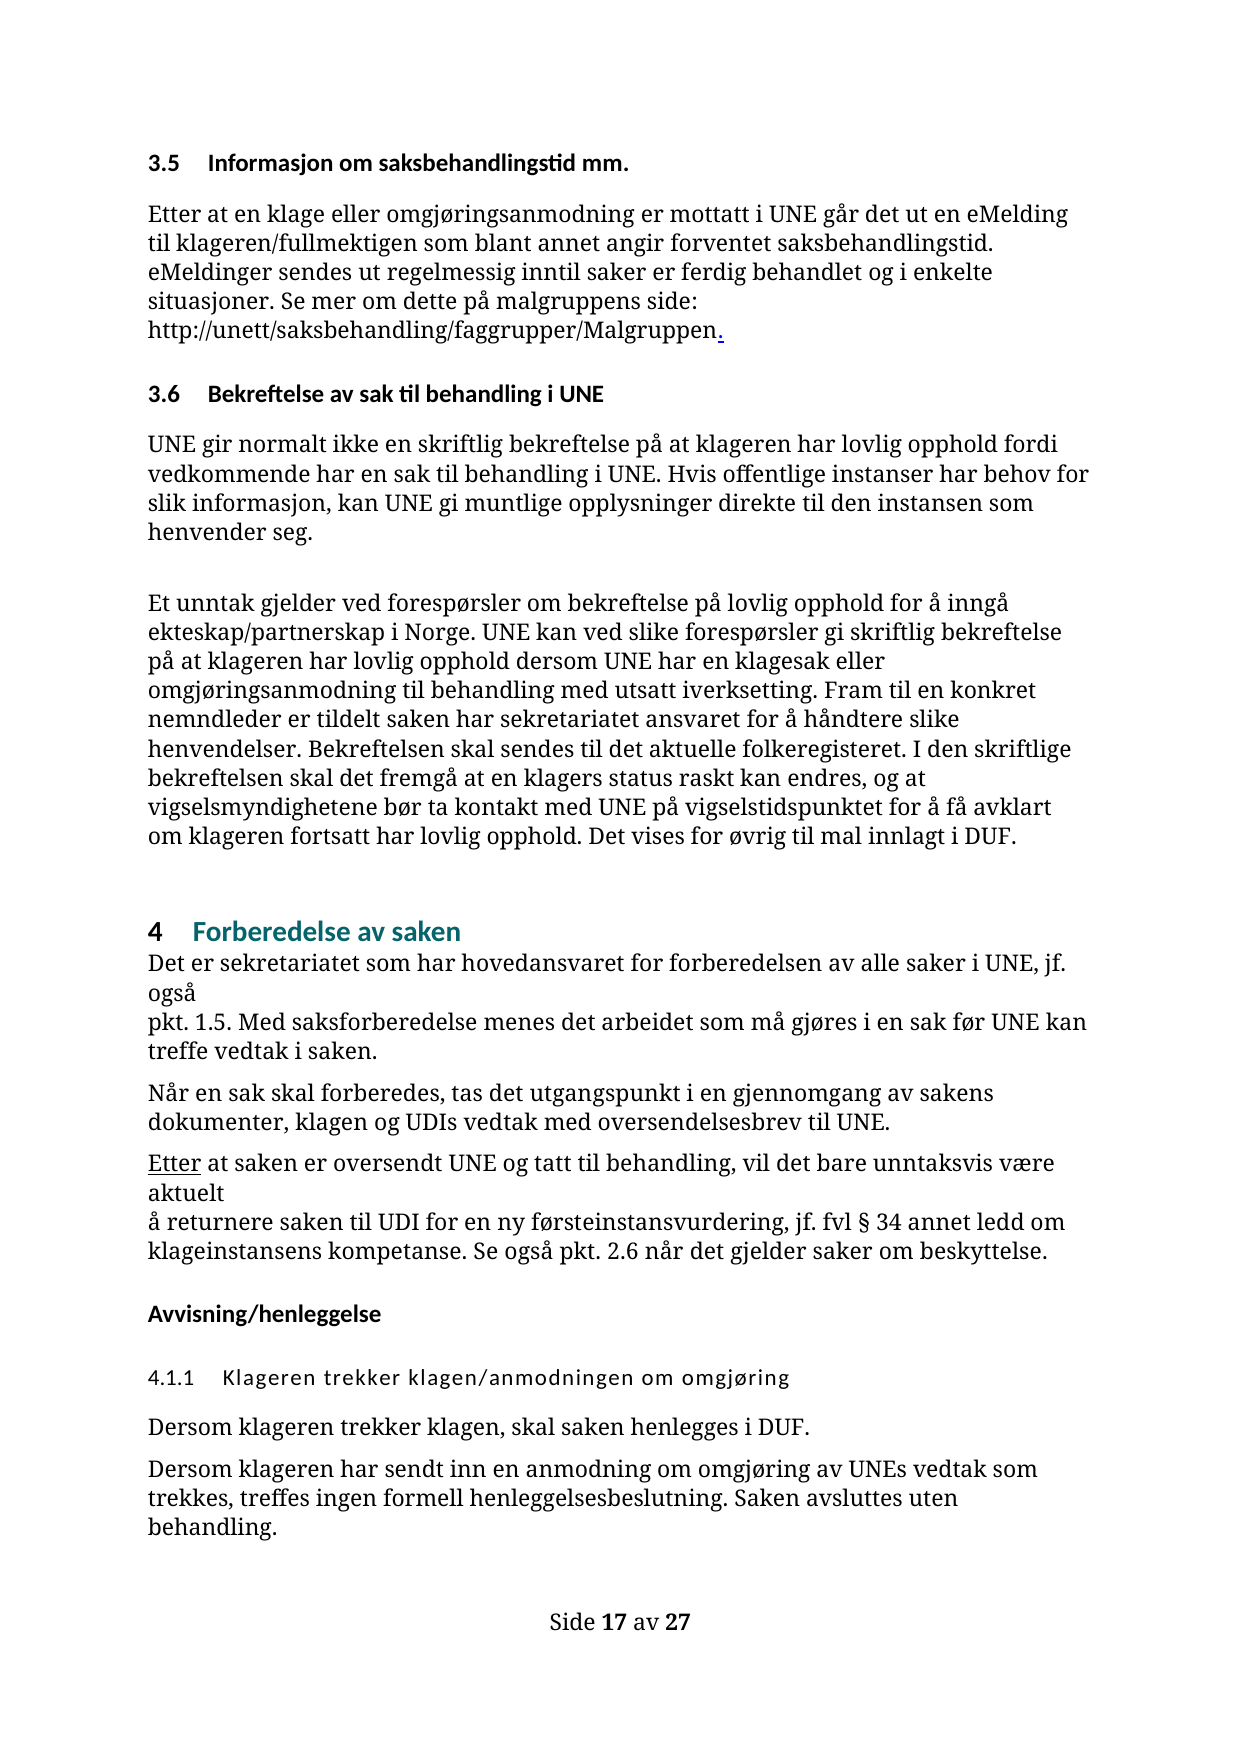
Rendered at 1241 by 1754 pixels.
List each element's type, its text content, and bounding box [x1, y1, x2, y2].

subtitle Bekreftelse av sak til behandling i UNE [148, 378, 1093, 409]
text Dersom klageren har sendt inn en anmodning om omgjøring av UNEs vedtak som trekkes, treffes ingen formell henleggelsesbeslutning. Saken avsluttes uten behandling. [148, 1454, 1093, 1541]
text Dersom klageren trekker klagen, skal saken henlegges i DUF. [148, 1412, 1093, 1441]
text Det er sekretariatet som har hovedansvaret for forberedelsen av alle saker i UNE, jf. også pkt. 1.5. Med saksforberedelse menes det arbeidet som må gjøres i en sak før UNE kan treffe vedtak i saken. [148, 948, 1093, 1065]
text Etter at saken er oversendt UNE og tatt til behandling, vil det bare unntaksvis være aktuelt å returnere saken til UDI for en ny førsteinstansvurdering, jf. fvl § 34 annet ledd om klageinstansens kompetanse. Se også pkt. 2.6 når det gjelder saker om beskyttelse. [148, 1148, 1093, 1265]
subtitle Informasjon om saksbehandlingstid mm. [148, 148, 1093, 178]
text UNE gir normalt ikke en skriftlig bekreftelse på at klageren har lovlig opphold fordi vedkommende har en sak til behandling i UNE. Hvis offentlige instanser har behov for slik informasjon, kan UNE gi muntlige opplysninger direkte til den instansen som henvender seg. [148, 429, 1093, 546]
text Et unntak gjelder ved forespørsler om bekreftelse på lovlig opphold for å inngå ekteskap/partnerskap i Norge. UNE kan ved slike forespørsler gi skriftlig bekreftelse på at klageren har lovlig opphold dersom UNE har en klagesak eller omgjøringsanmodning til behandling med utsatt iverksetting. Fram til en konkret nemndleder er tildelt saken har sekretariatet ansvaret for å håndtere slike henvendelser. Bekreftelsen skal sendes til det aktuelle folkeregisteret. I den skriftlige bekreftelsen skal det fremgå at en klagers status raskt kan endres, og at vigselsmyndighetene bør ta kontakt med UNE på vigselstidspunktet for å få avklart om klageren fortsatt har lovlig opphold. Det vises for øvrig til mal innlagt i DUF. [148, 559, 1093, 850]
text Etter at en klage eller omgjøringsanmodning er mottatt i UNE går det ut en eMelding til klageren/fullmektigen som blant annet angir forventet saksbehandlingstid. eMeldinger sendes ut regelmessig inntil saker er ferdig behandlet og i enkelte situasjoner. Se mer om dette på malgruppens side: http://unett/saksbehandling/faggrupper/Malgruppen. [148, 199, 1093, 345]
subtitle Avvisning/henleggelse [148, 1298, 1093, 1329]
subtitle Klageren trekker klagen/anmodningen om omgjøring [148, 1362, 1093, 1391]
subtitle Forberedelse av saken [148, 913, 1093, 948]
text Når en sak skal forberedes, tas det utgangspunkt i en gjennomgang av sakens dokumenter, klagen og UDIs vedtak med oversendelsesbrev til UNE. [148, 1078, 1093, 1136]
